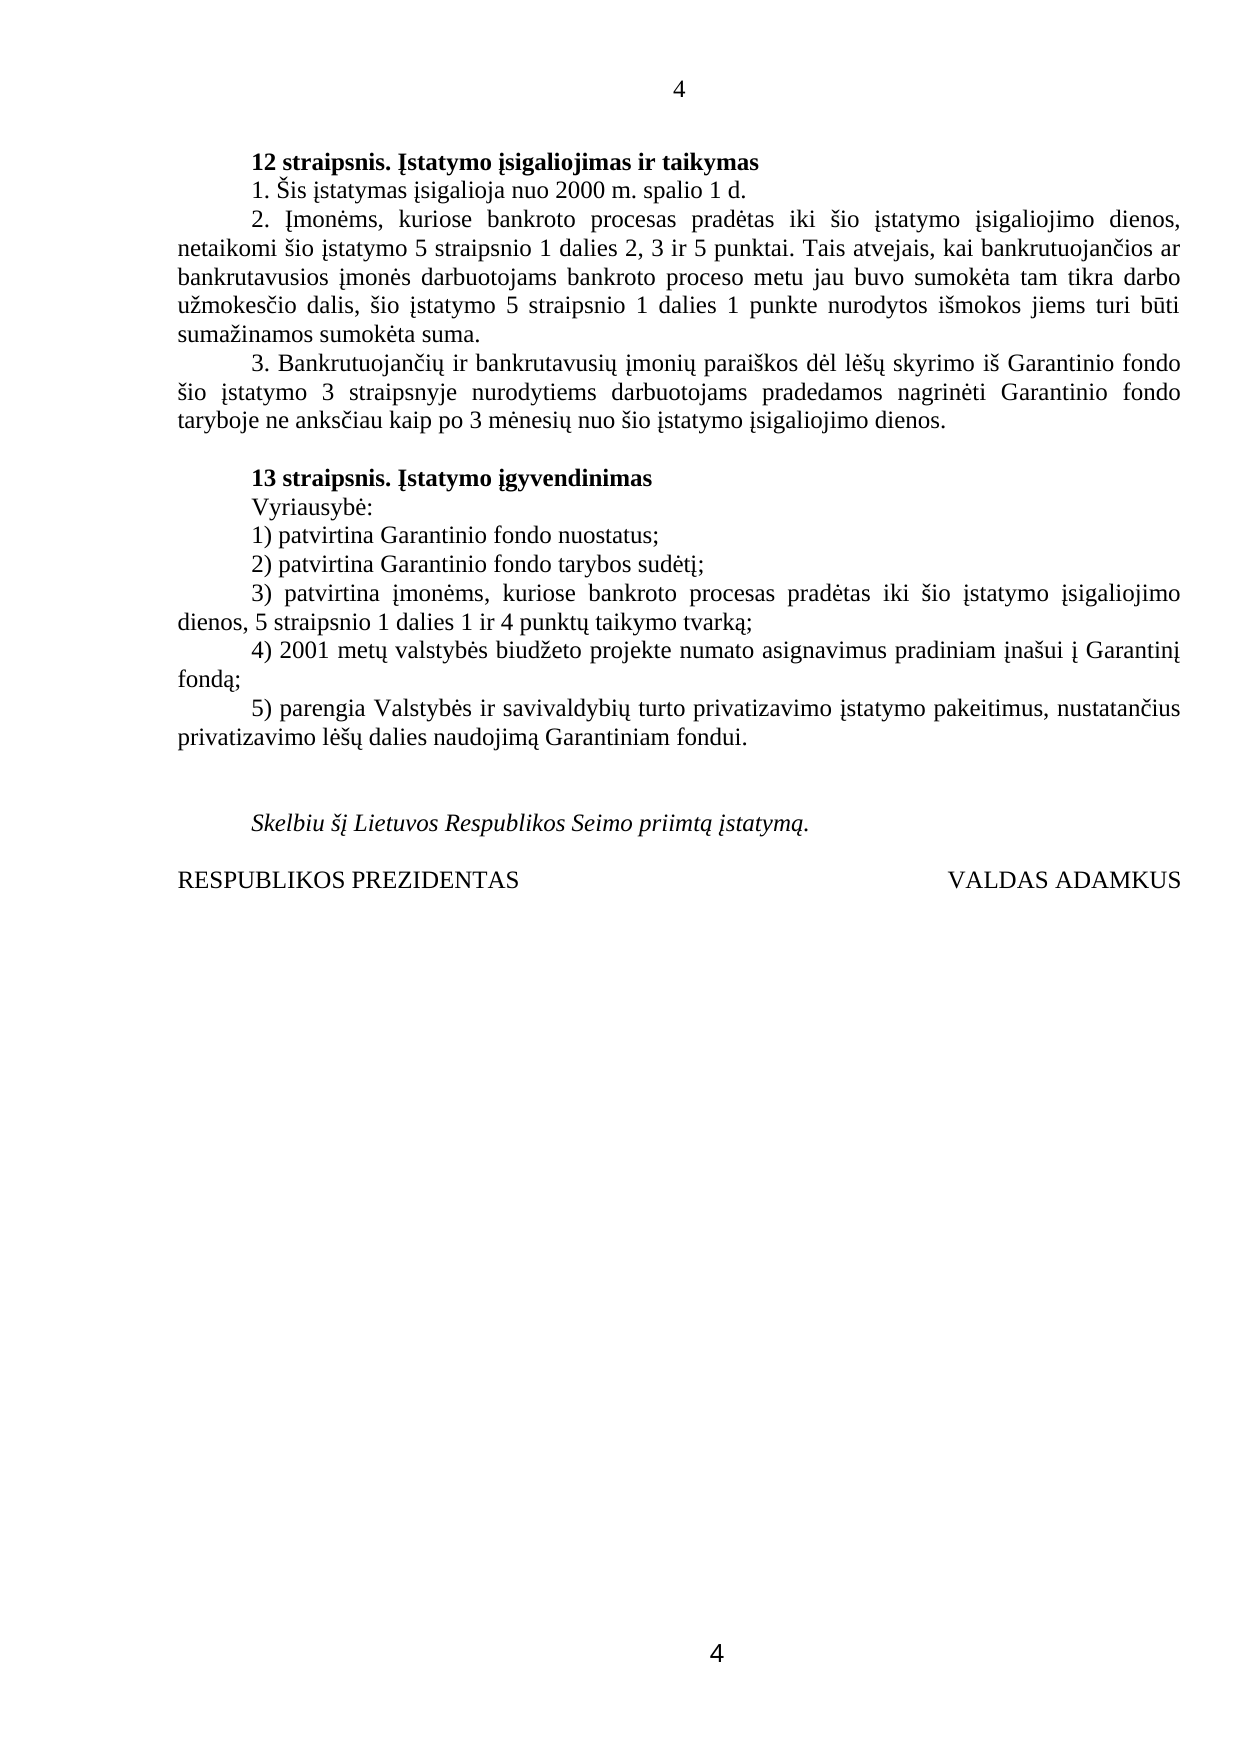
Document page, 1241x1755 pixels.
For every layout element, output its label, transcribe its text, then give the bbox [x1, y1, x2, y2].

text 3) patvirtina įmonėms, kuriose bankroto procesas pradėtas iki šio įstatymo įsigaliojimo dienos, 5 straipsnio 1 dalies 1 ir 4 punktų taikymo tvarką; [177, 578, 1181, 636]
text 2) patvirtina Garantinio fondo tarybos sudėtį; [177, 549, 1181, 578]
text 1. Šis įstatymas įsigalioja nuo 2000 m. spalio 1 d. [177, 176, 1181, 204]
text 3. Bankrutuojančių ir bankrutavusių įmonių paraiškos dėl lėšų skyrimo iš Garantinio fondo šio įstatymo 3 straipsnyje nurodytiems darbuotojams pradedamos nagrinėti Garantinio fondo taryboje ne anksčiau kaip po 3 mėnesių nuo šio įstatymo įsigaliojimo dienos. [177, 348, 1181, 434]
text 2. Įmonėms, kuriose bankroto procesas pradėtas iki šio įstatymo įsigaliojimo dienos, netaikomi šio įstatymo 5 straipsnio 1 dalies 2, 3 ir 5 punktai. Tais atvejais, kai bankrutuojančios ar bankrutavusios įmonės darbuotojams bankroto proceso metu jau buvo sumokėta tam tikra darbo užmokesčio dalis, šio įstatymo 5 straipsnio 1 dalies 1 punkte nurodytos išmokos jiems turi būti sumažinamos sumokėta suma. [177, 204, 1181, 348]
text 13 straipsnis. Įstatymo įgyvendinimas [177, 463, 1181, 492]
text 12 straipsnis. Įstatymo įsigaliojimas ir taikymas [177, 147, 1181, 176]
text Skelbiu šį Lietuvos Respublikos Seimo priimtą įstatymą. [177, 808, 1181, 837]
text RESPUBLIKOS PREZIDENTAS VALDAS ADAMKUS [177, 866, 1181, 894]
text 4) 2001 metų valstybės biudžeto projekte numato asignavimus pradiniam įnašui į Garantinį fondą; [177, 636, 1181, 693]
text 1) patvirtina Garantinio fondo nuostatus; [177, 521, 1181, 549]
text 5) parengia Valstybės ir savivaldybių turto privatizavimo įstatymo pakeitimus, nustatančius privatizavimo lėšų dalies naudojimą Garantiniam fondui. [177, 693, 1181, 751]
text Vyriausybė: [177, 492, 1181, 521]
